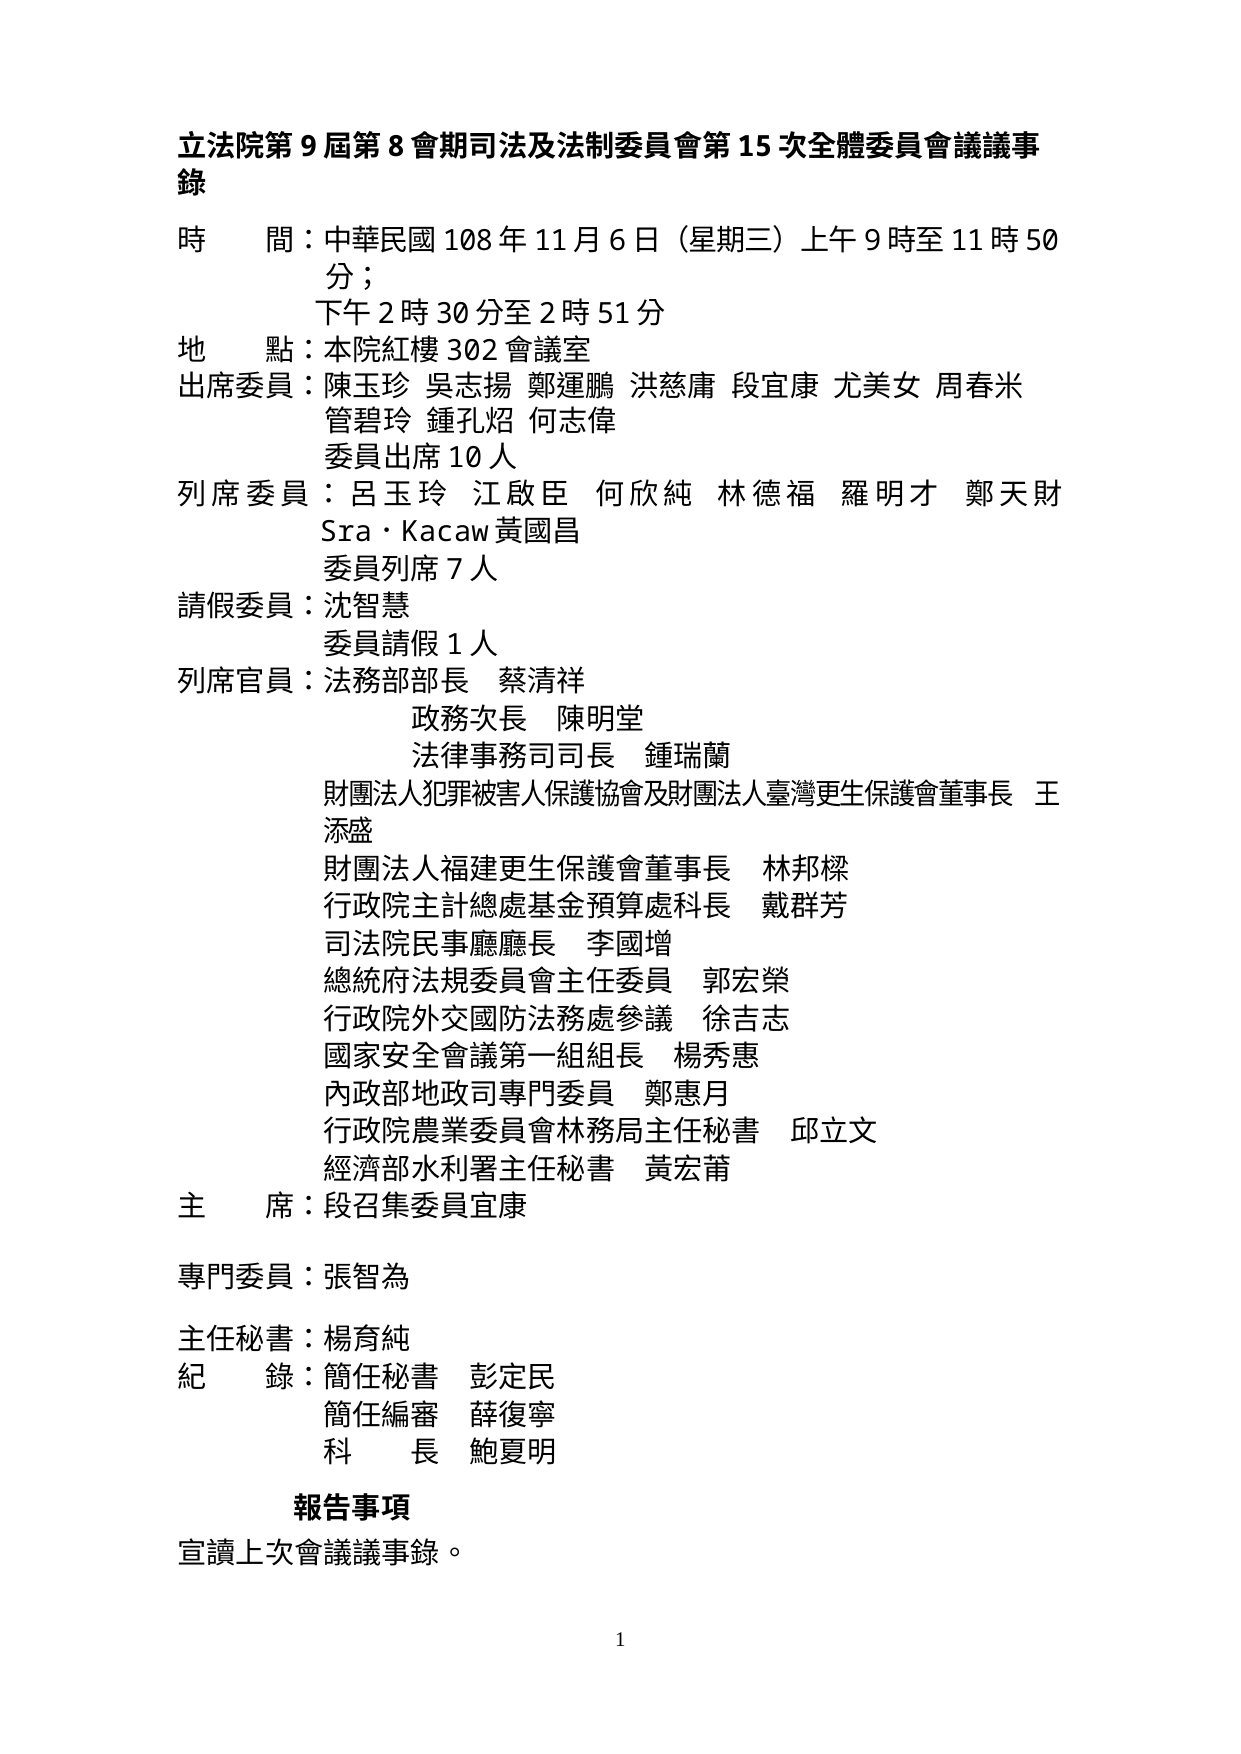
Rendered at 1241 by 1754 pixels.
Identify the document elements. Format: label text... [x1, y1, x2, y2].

text 委員請假1人 [177, 624, 1063, 662]
text 司法院民事廳廳長 李國增 [323, 924, 1063, 962]
text 請假委員：沈智慧 [177, 587, 1063, 624]
text 紀 錄：簡任秘書 彭定民 [177, 1358, 1063, 1395]
text 委員出席10人 [177, 439, 1063, 474]
text 財團法人犯罪被害人保護協會及財團法人臺灣更生保護會董事長 王添盛 [323, 774, 1063, 849]
text 主任秘書：楊育純 [177, 1295, 1063, 1358]
text 列席官員：法務部部長 蔡清祥 [177, 662, 1063, 699]
text 時 間：中華民國108年11月6日（星期三）上午9時至11時50分； [177, 220, 1092, 295]
text 科 長 鮑夏明 [177, 1433, 1063, 1470]
text 地 點：本院紅樓302會議室 [177, 331, 1063, 368]
text 委員列席7人 [177, 549, 1063, 587]
text 下午2時30分至2時51分 [177, 295, 1063, 331]
text 法律事務司司長 鍾瑞蘭 [323, 737, 1063, 774]
text 管碧玲 鍾孔炤 何志偉 [177, 403, 1063, 439]
text 總統府法規委員會主任委員 郭宏榮 [323, 962, 1063, 999]
text 行政院外交國防法務處參議 徐吉志 [323, 999, 1063, 1037]
text 財團法人福建更生保護會董事長 林邦樑 [323, 849, 1063, 887]
text 宣讀上次會議議事錄。 [177, 1534, 1063, 1571]
text 行政院主計總處基金預算處科長 戴群芳 [323, 887, 1063, 924]
text 行政院農業委員會林務局主任秘書 邱立文 [323, 1112, 1063, 1149]
text 內政部地政司專門委員 鄭惠月 [323, 1074, 1063, 1112]
text 報告事項 [177, 1489, 1063, 1526]
text 國家安全會議第一組組長 楊秀惠 [323, 1037, 1063, 1074]
text 列席委員：呂玉玲 江啟臣 何欣純 林德福 羅明才 鄭天財Sra．Kacaw黃國昌 [177, 474, 1063, 549]
text 簡任編審 薛復寧 [177, 1395, 1063, 1433]
text 主 席：段召集委員宜康 [177, 1187, 1063, 1224]
text 專門委員：張智為 [177, 1233, 1063, 1295]
text 政務次長 陳明堂 [323, 699, 1063, 737]
text 出席委員：陳玉珍 吳志揚 鄭運鵬 洪慈庸 段宜康 尤美女 周春米 [177, 368, 1063, 403]
text 立法院第9屆第8會期司法及法制委員會第15次全體委員會議議事錄 [177, 126, 1065, 201]
text 經濟部水利署主任秘書 黃宏莆 [323, 1149, 1063, 1187]
